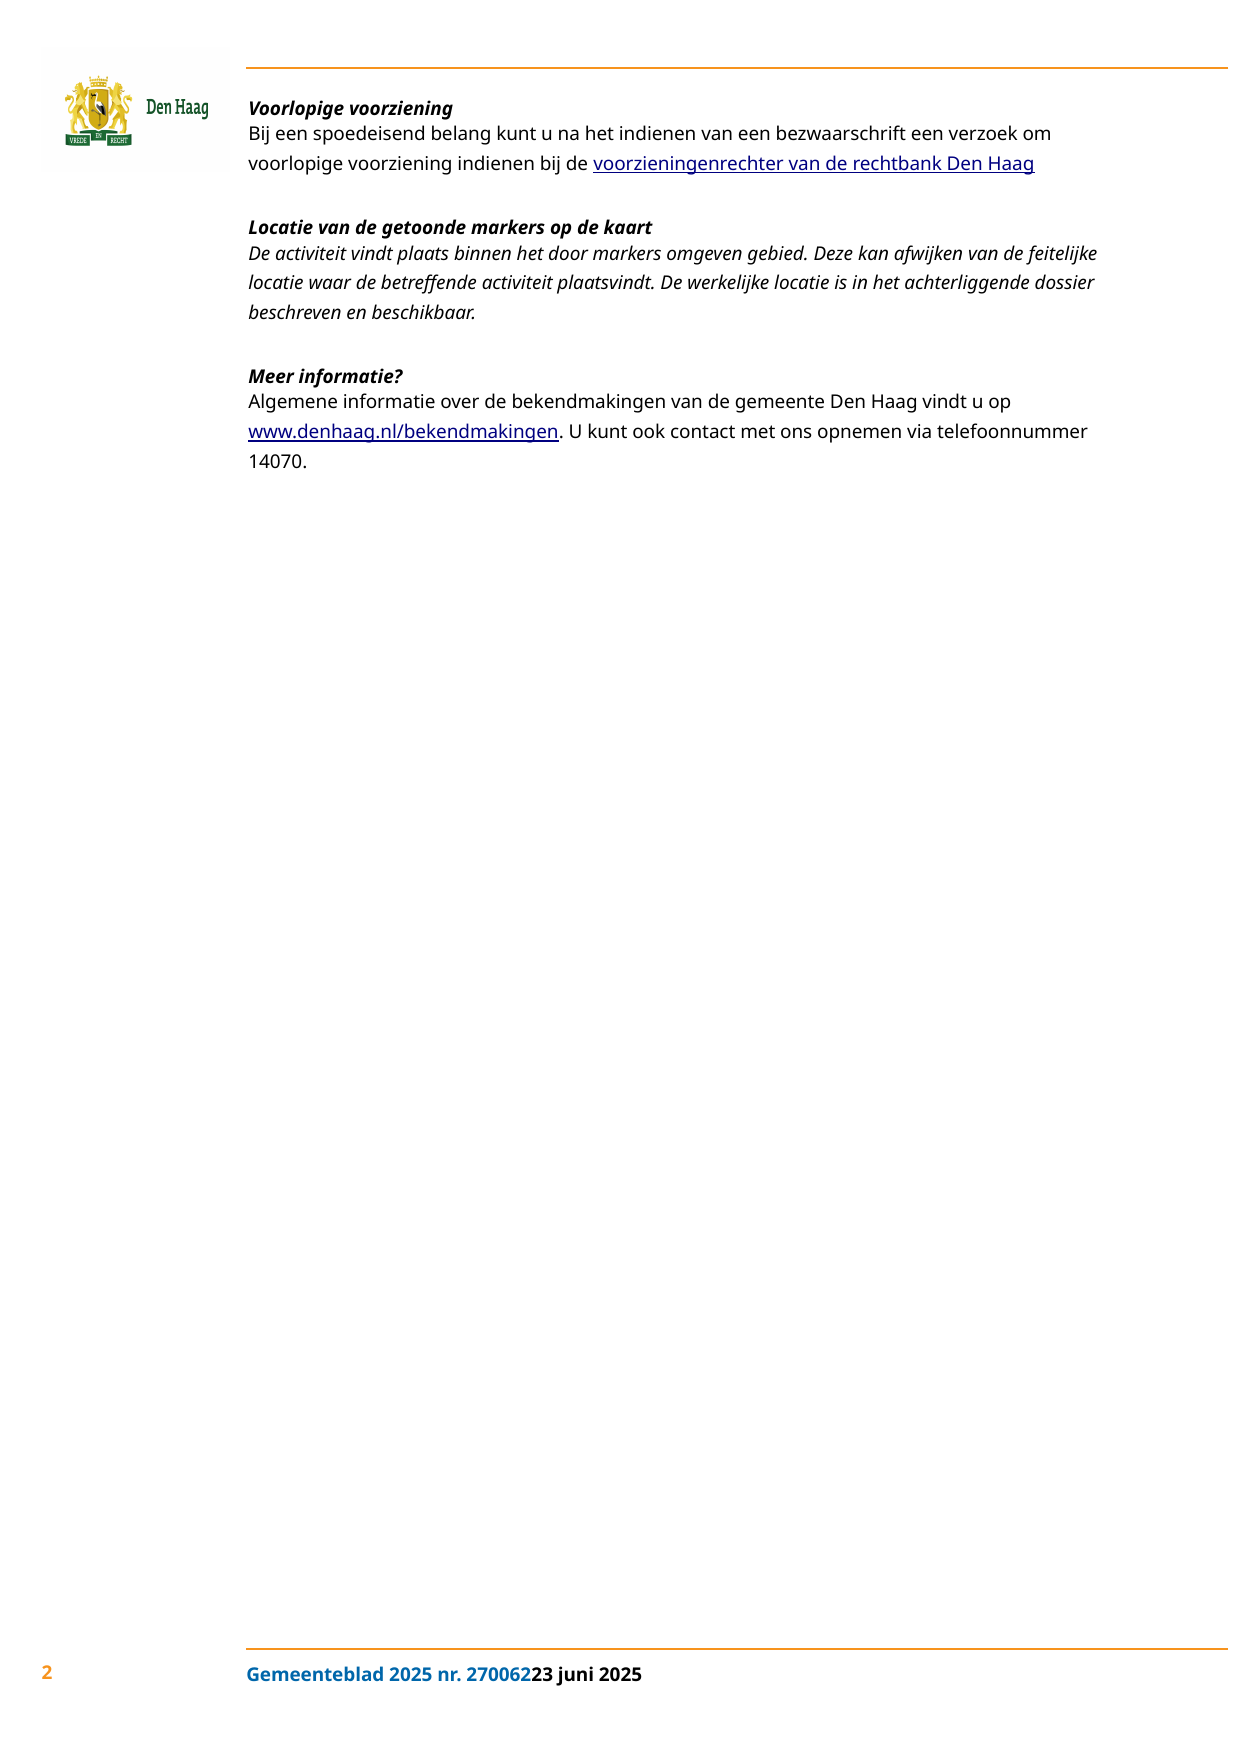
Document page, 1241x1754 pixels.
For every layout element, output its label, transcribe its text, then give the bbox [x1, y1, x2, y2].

text Algemene informatie over de bekendmakingen van de gemeente Den Haag vindt u op www.denhaag.nl/bekendmakingen. U kunt ook contact met ons opnemen via telefoonnummer 14070. [248, 389, 1152, 473]
text De activiteit vindt plaats binnen het door markers omgeven gebied. Deze kan afwijken van de feitelijke locatie waar de betreffende activiteit plaatsvindt. De werkelijke locatie is in het achterliggende dossier beschreven en beschikbaar. [248, 240, 1152, 325]
text Bij een spoedeisend belang kunt u na het indienen van een bezwaarschrift een verzoek om voorlopige voorziening indienen bij de voorzieningenrechter van de rechtbank Den Haag [248, 121, 1152, 176]
picture [41, 47, 231, 172]
text Meer informatie? [248, 363, 1152, 389]
text Locatie van de getoonde markers op de kaart [248, 214, 1152, 240]
text Voorlopige voorziening [248, 95, 1152, 121]
